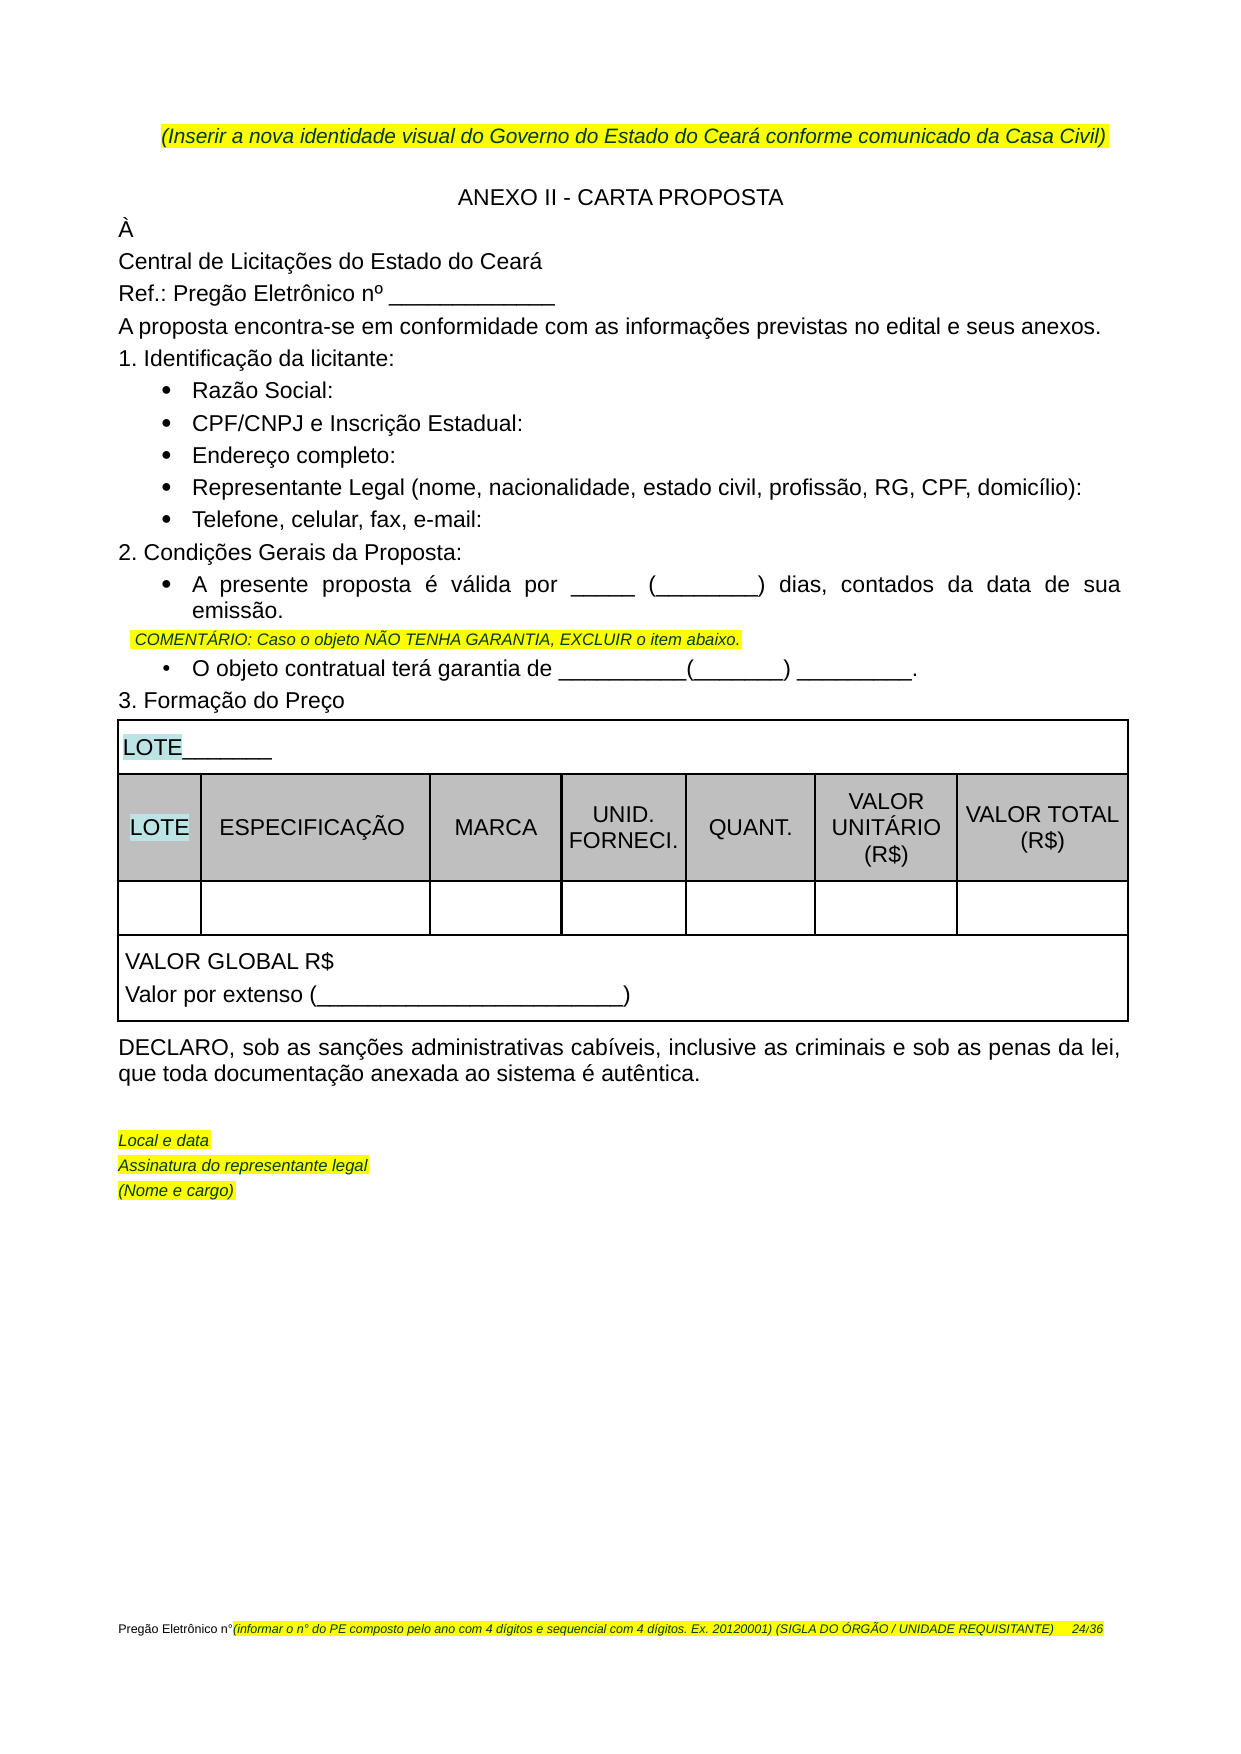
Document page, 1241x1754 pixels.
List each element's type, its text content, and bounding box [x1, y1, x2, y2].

text Central de Licitações do Estado do Ceará [118, 248, 1078, 274]
text ANEXO II - CARTA PROPOSTA [119, 183, 1122, 210]
text 3. Formação do Preço [118, 687, 1122, 713]
table_header LOTE_______ [119, 721, 1127, 773]
table_cell ESPECIFICAÇÃO [202, 775, 429, 880]
table_cell [431, 882, 560, 933]
text 2. Condições Gerais da Proposta: [118, 539, 1122, 565]
text Assinatura do representante legal [118, 1155, 1122, 1174]
table_cell VALOR UNITÁRIO (R$) [816, 775, 956, 880]
table_cell [119, 882, 200, 933]
table_cell [202, 882, 429, 933]
list COMENTÁRIO: Caso o objeto NÃO TENHA GARANTIA, EXCLUIR o item abaixo. [100, 629, 1122, 649]
text À [118, 216, 1078, 242]
table_cell [687, 882, 814, 933]
text DECLARO, sob as sanções administrativas cabíveis, inclusive as criminais e sob as penas da lei, que toda documentação anexada ao sistema é autêntica. [118, 1033, 1122, 1086]
list O objeto contratual terá garantia de __________(_______) _________. [162, 655, 1122, 681]
table_cell UNID. FORNECI. [563, 775, 685, 880]
text 1. Identificação da licitante: [118, 345, 1122, 371]
table_cell VALOR GLOBAL R$ Valor por extenso (________________________) [119, 936, 1127, 1020]
list Representante Legal (nome, nacionalidade, estado civil, profissão, RG, CPF, domicílio): [162, 474, 1122, 500]
text (Nome e cargo) [118, 1181, 1122, 1200]
table_cell [958, 882, 1127, 933]
list Razão Social: [162, 377, 1122, 403]
table_cell [816, 882, 956, 933]
table_cell MARCA [431, 775, 560, 880]
table_cell LOTE [119, 775, 200, 880]
table_cell VALOR TOTAL (R$) [958, 775, 1127, 880]
table_cell [563, 882, 685, 933]
table_cell QUANT. [687, 775, 814, 880]
list CPF/CNPJ e Inscrição Estadual: [162, 409, 1122, 436]
text Ref.: Pregão Eletrônico nº _____________ [118, 280, 1078, 307]
text Local e data [118, 1130, 1122, 1149]
list Telefone, celular, fax, e-mail: [162, 506, 1122, 533]
list Endereço completo: [162, 442, 1122, 468]
list A presente proposta é válida por _____ (________) dias, contados da data de sua emissão. [162, 571, 1122, 624]
text A proposta encontra-se em conformidade com as informações previstas no edital e seus anexos. [118, 313, 1121, 339]
